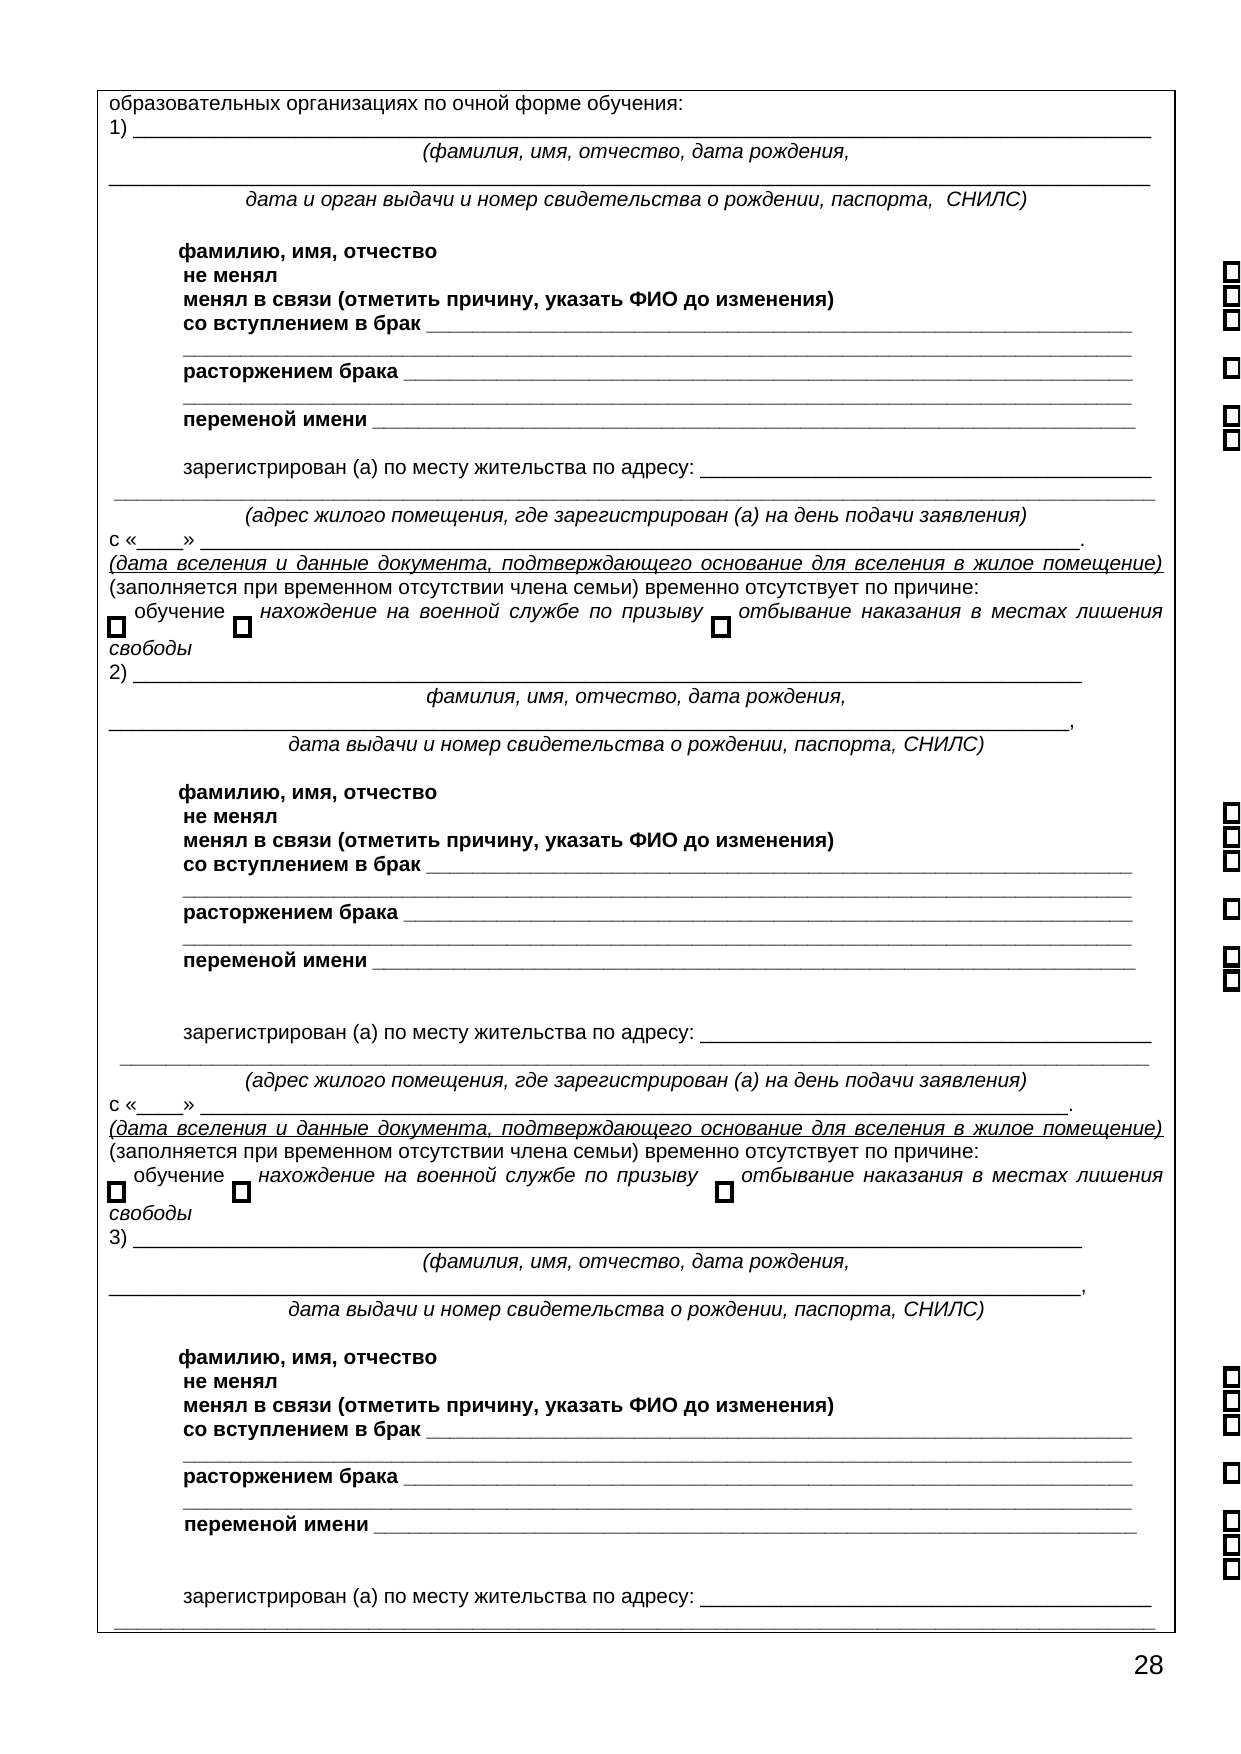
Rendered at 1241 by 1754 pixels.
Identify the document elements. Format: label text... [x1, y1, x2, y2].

table_cell образовательных организациях по очной форме обучения: 1) ________________________________________________________________________________________ (фамилия, имя, отчество, дата рождения, __________________________________________________________________________________________ дата и орган выдачи и номер свидетельства о рождении, паспорта, СНИЛС) фамилию, имя, отчество не менял менял в связи (отметить причину, указать ФИО до изменения) со вступлением в брак _____________________________________________________________ __________________________________________________________________________________ расторжением брака _______________________________________________________________ __________________________________________________________________________________ переменой имени __________________________________________________________________ зарегистрирован (а) по месту жительства по адресу: _______________________________________ __________________________________________________________________________________________ (адрес жилого помещения, где зарегистрирован (а) на день подачи заявления) с «____» ____________________________________________________________________________. (дата вселения и данные документа, подтверждающего основание для вселения в жилое помещение) (заполняется при временном отсутствии члена семьи) временно отсутствует по причине: обучение нахождение на военной службе по призыву отбывание наказания в местах лишения свободы 2) __________________________________________________________________________________ фамилия, имя, отчество, дата рождения, ___________________________________________________________________________________, дата выдачи и номер свидетельства о рождении, паспорта, СНИЛС) фамилию, имя, отчество не менял менял в связи (отметить причину, указать ФИО до изменения) со вступлением в брак _____________________________________________________________ __________________________________________________________________________________ расторжением брака _______________________________________________________________ __________________________________________________________________________________ переменой имени __________________________________________________________________ зарегистрирован (а) по месту жительства по адресу: _______________________________________ _________________________________________________________________________________________ (адрес жилого помещения, где зарегистрирован (а) на день подачи заявления) с «____» ___________________________________________________________________________. (дата вселения и данные документа, подтверждающего основание для вселения в жилое помещение) (заполняется при временном отсутствии члена семьи) временно отсутствует по причине: обучение нахождение на военной службе по призыву отбывание наказания в местах лишения свободы 3) __________________________________________________________________________________ (фамилия, имя, отчество, дата рождения, ____________________________________________________________________________________, дата выдачи и номер свидетельства о рождении, паспорта, СНИЛС) фамилию, имя, отчество не менял менял в связи (отметить причину, указать ФИО до изменения) со вступлением в брак _____________________________________________________________ __________________________________________________________________________________ расторжением брака _______________________________________________________________ __________________________________________________________________________________ переменой имени __________________________________________________________________ зарегистрирован (а) по месту жительства по адресу: _______________________________________ __________________________________________________________________________________________ [98, 91, 1174, 1632]
